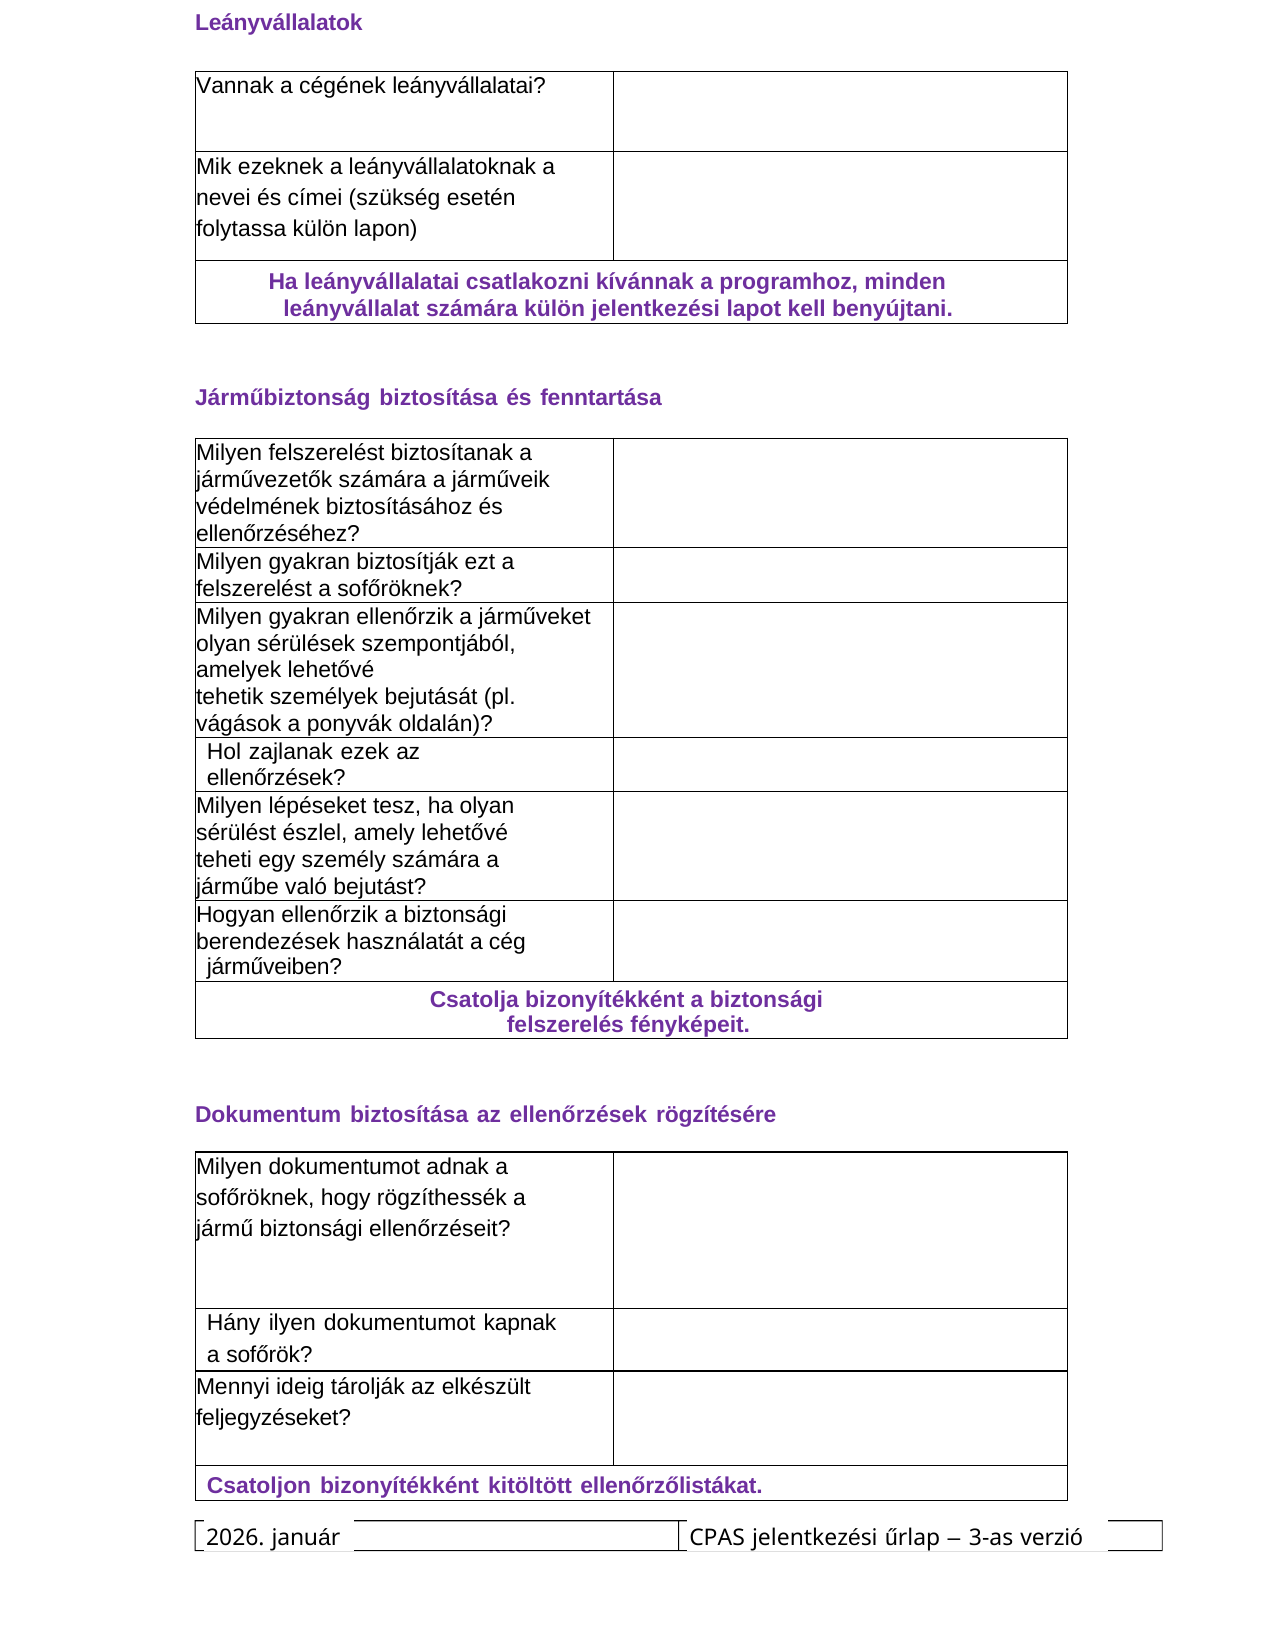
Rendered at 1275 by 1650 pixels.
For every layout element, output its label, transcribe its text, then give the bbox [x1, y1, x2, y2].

table_cell Ha leányvállalatai csatlakozni kívánnak a programhoz, minden leányvállalat számára külön jelentkezési lapot kell benyújtani. [196, 261, 1067, 322]
text Járműbiztonság biztosítása és fenntartása [195, 384, 1087, 410]
table_header [614, 439, 1067, 547]
table_cell Hol zajlanak ezek az ellenőrzések? [196, 738, 613, 791]
text Leányvállalatok [195, 8, 1087, 35]
table_header [614, 1153, 1067, 1307]
table_cell [614, 152, 1067, 260]
table_header [614, 1372, 1067, 1465]
table_cell [614, 792, 1067, 899]
table_cell Milyen gyakran biztosítják ezt a felszerelést a sofőröknek? [196, 548, 613, 602]
table_header Milyen felszerelést biztosítanak a járművezetők számára a járműveik védelmének biztosításához és ellenőrzéséhez? [196, 439, 613, 547]
table_cell Hogyan ellenőrzik a biztonsági berendezések használatát a cég járműveiben? [196, 901, 613, 981]
table_cell Hány ilyen dokumentumot kapnak a sofőrök? [196, 1309, 613, 1370]
table_cell [614, 548, 1067, 602]
table_cell [614, 901, 1067, 981]
table_cell Mik ezeknek a leányvállalatoknak a nevei és címei (szükség esetén folytassa külön lapon) [196, 152, 613, 260]
table_cell Csatoljon bizonyítékként kitöltött ellenőrzőlistákat. [196, 1466, 1067, 1500]
table_cell Milyen gyakran ellenőrzik a járműveket olyan sérülések szempontjából, amelyek lehetővé tehetik személyek bejutását (pl. vágások a ponyvák oldalán)? [196, 603, 613, 737]
table_cell Csatolja bizonyítékként a biztonsági felszerelés fényképeit. [196, 982, 1067, 1038]
table_header Milyen dokumentumot adnak a sofőröknek, hogy rögzíthessék a jármű biztonsági ellenőrzéseit? [196, 1153, 613, 1307]
text Dokumentum biztosítása az ellenőrzések rögzítésére [195, 1101, 1087, 1127]
table_cell [614, 603, 1067, 737]
table_cell Milyen lépéseket tesz, ha olyan sérülést észlel, amely lehetővé teheti egy személy számára a járműbe való bejutást? [196, 792, 613, 899]
table_header [614, 72, 1067, 151]
table_cell [614, 1309, 1067, 1370]
table_cell [614, 738, 1067, 791]
table_header Vannak a cégének leányvállalatai? [196, 72, 613, 151]
table_header Mennyi ideig tárolják az elkészült feljegyzéseket? [196, 1372, 613, 1465]
